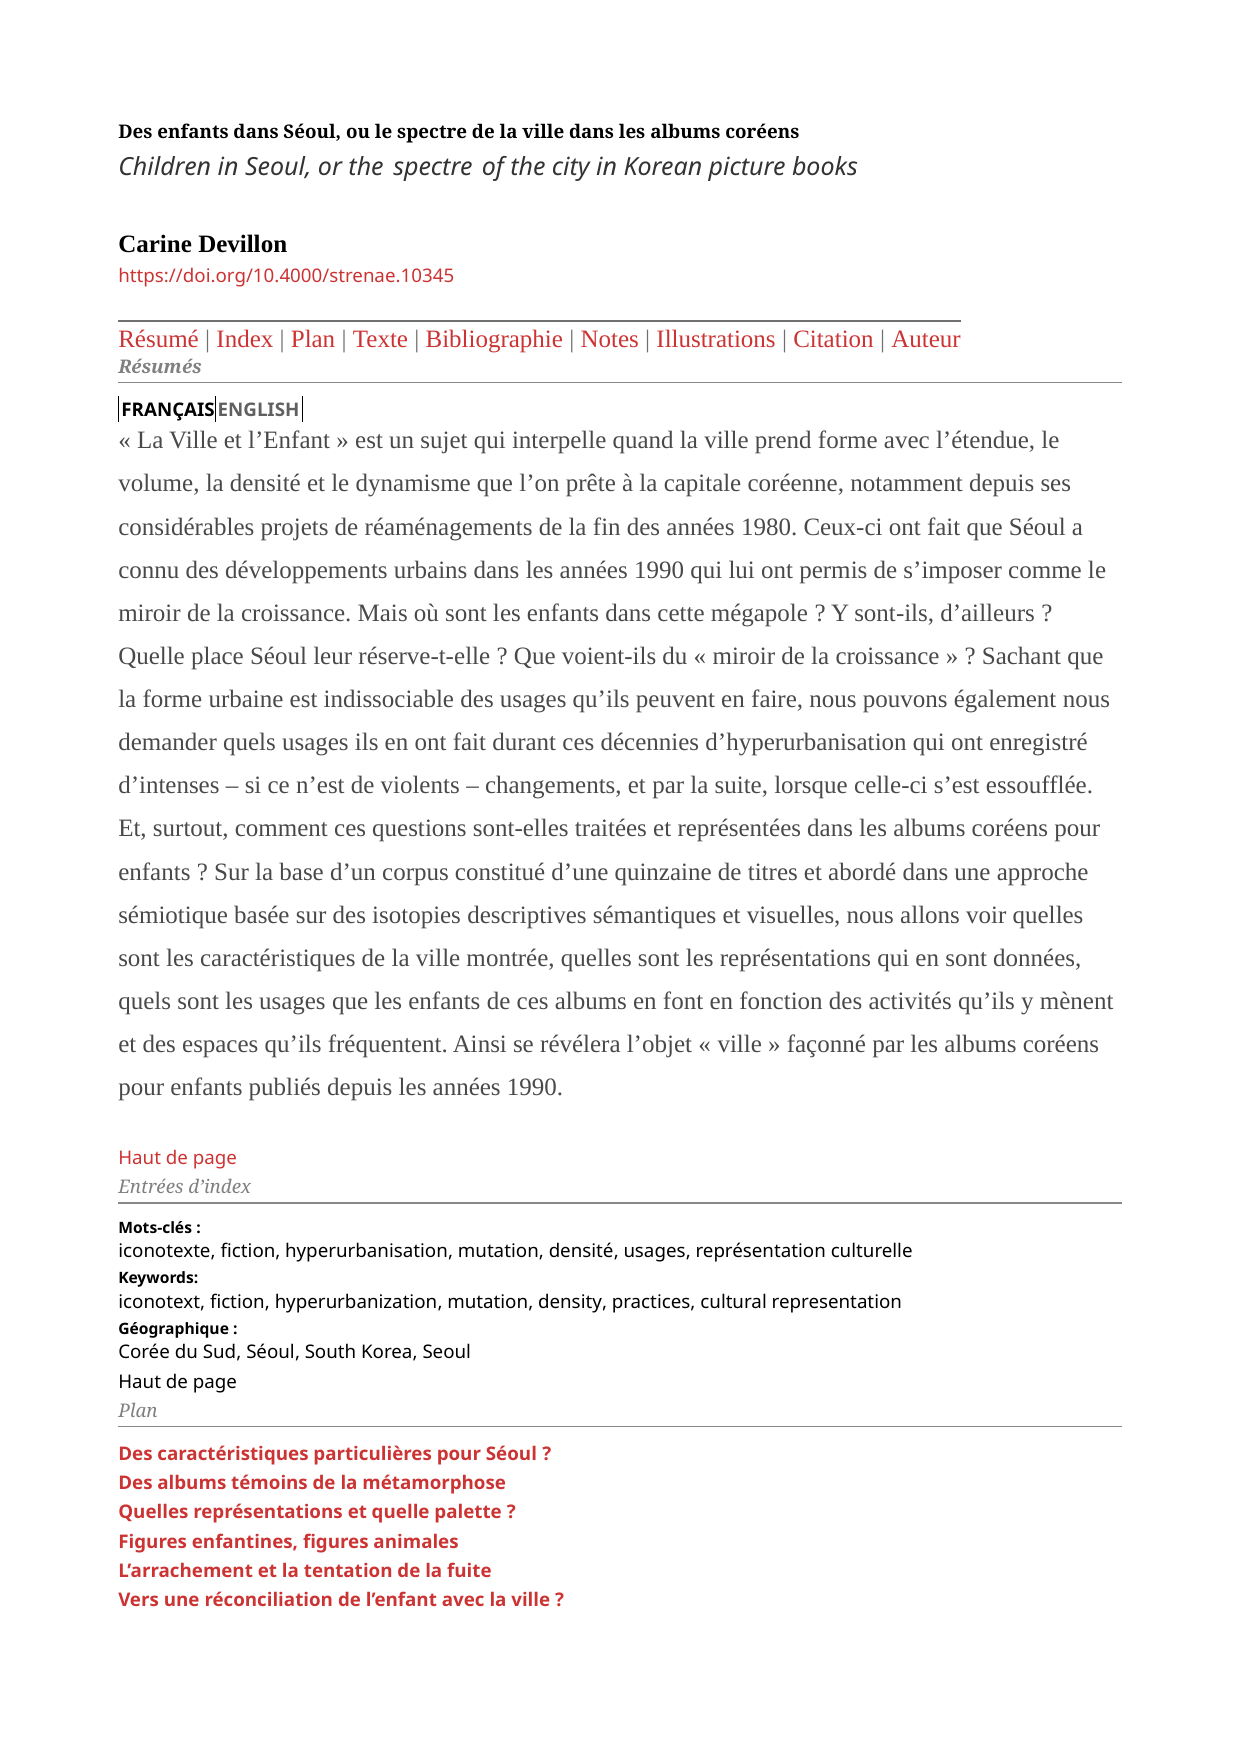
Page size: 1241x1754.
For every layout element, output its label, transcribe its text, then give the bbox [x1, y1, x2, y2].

subtitle Mots-clés : [118, 1217, 1122, 1238]
subtitle Résumés [118, 353, 1122, 382]
text L’arrachement et la tentation de la fuite [118, 1557, 1122, 1583]
text Carine Devillon [118, 229, 1122, 258]
text Français [119, 396, 215, 422]
text [303, 396, 1122, 422]
text iconotexte, fiction, hyperurbanisation, mutation, densité, usages, représentation culturelle [118, 1238, 1122, 1263]
text https://doi.org/10.4000/strenae.10345 [118, 262, 1122, 288]
text Vers une réconciliation de l’enfant avec la ville ? [118, 1586, 1122, 1612]
subtitle Géographique : [118, 1318, 1122, 1339]
text Des albums témoins de la métamorphose [118, 1469, 1122, 1495]
text Quelles représentations et quelle palette ? [118, 1499, 1122, 1524]
text Résumé | Index | Plan | Texte | Bibliographie | Notes | Illustrations | Citation | Auteur [118, 320, 1122, 353]
text Corée du Sud, Séoul, South Korea, Seoul [118, 1339, 1122, 1364]
text « La Ville et l’Enfant » est un sujet qui interpelle quand la ville prend forme avec l’étendue, le volume, la densité et le dynamisme que l’on prête à la capitale coréenne, notamment depuis ses considérables projets de réaménagements de la fin des années 1980. Ceux-ci ont fait que Séoul a connu des développements urbains dans les années 1990 qui lui ont permis de s’imposer comme le miroir de la croissance. Mais où sont les enfants dans cette mégapole ? Y sont-ils, d’ailleurs ? Quelle place Séoul leur réserve-t-elle ? Que voient-ils du « miroir de la croissance » ? Sachant que la forme urbaine est indissociable des usages qu’ils peuvent en faire, nous pouvons également nous demander quels usages ils en ont fait durant ces décennies d’hyperurbanisation qui ont enregistré d’intenses – si ce n’est de violents – changements, et par la suite, lorsque celle-ci s’est essoufflée. Et, surtout, comment ces questions sont-elles traitées et représentées dans les albums coréens pour enfants ? Sur la base d’un corpus constitué d’une quinzaine de titres et abordé dans une approche sémiotique basée sur des isotopies descriptives sémantiques et visuelles, nous allons voir quelles sont les caractéristiques de la ville montrée, quelles sont les représentations qui en sont données, quels sont les usages que les enfants de ces albums en font en fonction des activités qu’ils y mènent et des espaces qu’ils fréquentent. Ainsi se révélera l’objet « ville » façonné par les albums coréens pour enfants publiés depuis les années 1990. [118, 425, 1122, 1101]
subtitle Des enfants dans Séoul, ou le spectre de la ville dans les albums coréens [118, 118, 1122, 144]
text Figures enfantines, figures animales [118, 1528, 1122, 1553]
text English [216, 396, 302, 422]
text Des caractéristiques particulières pour Séoul ? [118, 1440, 1122, 1466]
text Haut de page [118, 1368, 1122, 1394]
subtitle Plan [118, 1397, 1122, 1426]
subtitle Entrées d’index [118, 1174, 1122, 1202]
text Haut de page [118, 1144, 1122, 1170]
subtitle Keywords: [118, 1267, 1122, 1288]
text iconotext, fiction, hyperurbanization, mutation, density, practices, cultural representation [118, 1288, 1122, 1314]
text Children in Seoul, or the spectre of the city in Korean picture books [118, 149, 1122, 183]
